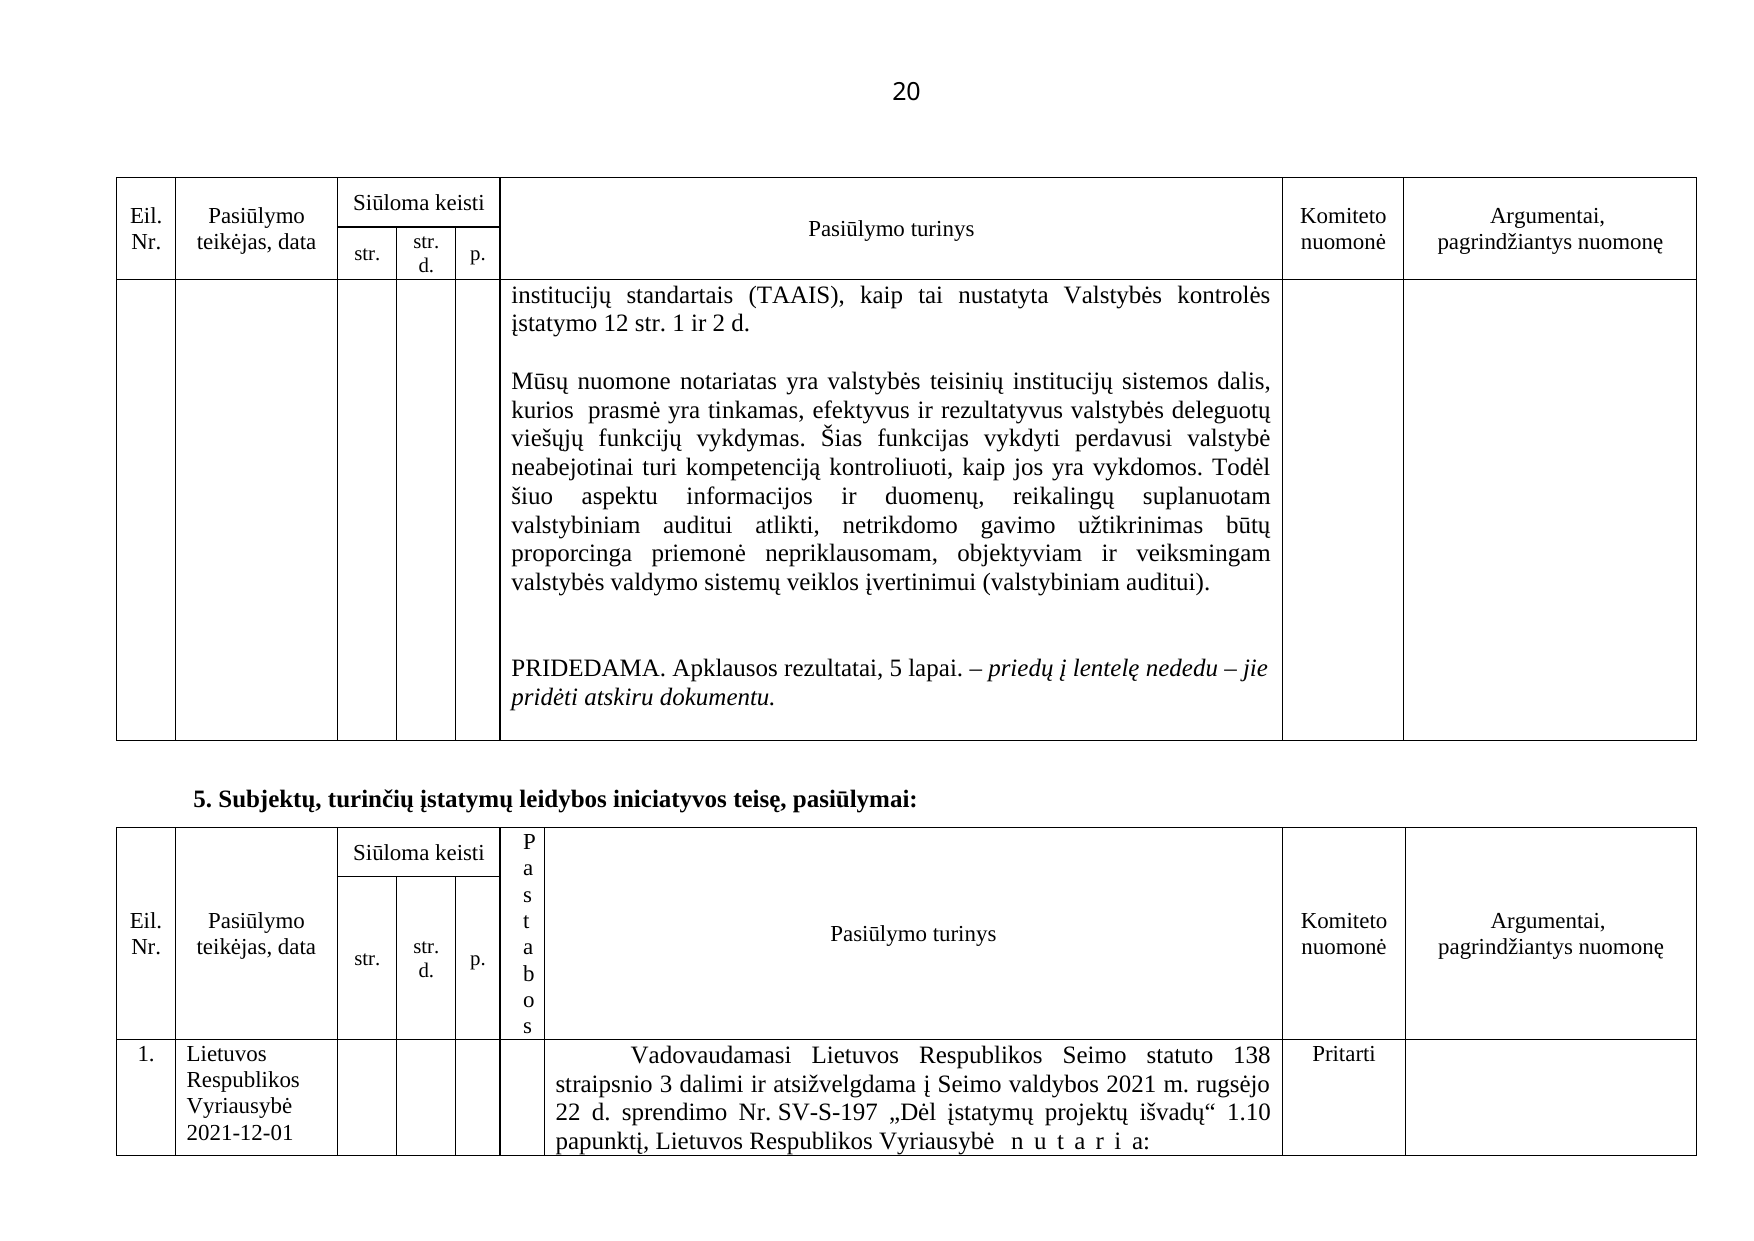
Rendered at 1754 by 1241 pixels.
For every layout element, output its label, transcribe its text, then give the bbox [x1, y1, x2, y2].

table_cell [117, 280, 175, 740]
table_header Eil. Nr. [117, 178, 175, 279]
table_header Pasiūlymo turinys [501, 178, 1282, 279]
table_header Pastabos [501, 828, 544, 1039]
table_cell 1. [117, 1040, 175, 1155]
table_cell [176, 280, 337, 740]
table_cell institucijų standartais (TAAIS), kaip tai nustatyta Valstybės kontrolės įstatymo 12 str. 1 ir 2 d. Mūsų nuomone notariatas yra valstybės teisinių institucijų sistemos dalis, kurios prasmė yra tinkamas, efektyvus ir rezultatyvus valstybės deleguotų viešųjų funkcijų vykdymas. Šias funkcijas vykdyti perdavusi valstybė neabejotinai turi kompetenciją kontroliuoti, kaip jos yra vykdomos. Todėl šiuo aspektu informacijos ir duomenų, reikalingų suplanuotam valstybiniam auditui atlikti, netrikdomo gavimo užtikrinimas būtų proporcinga priemonė nepriklausomam, objektyviam ir veiksmingam valstybės valdymo sistemų veiklos įvertinimui (valstybiniam auditui). PRIDEDAMA. Apklausos rezultatai, 5 lapai. – priedų į lentelę nededu – jie pridėti atskiru dokumentu. [501, 280, 1282, 740]
table_header Komiteto nuomonė [1283, 828, 1405, 1039]
table_header Komiteto nuomonė [1283, 178, 1403, 279]
table_cell Lietuvos Respublikos Vyriausybė 2021-12-01 [176, 1040, 337, 1155]
table_header Pasiūlymo teikėjas, data [176, 178, 337, 279]
table_cell [501, 1040, 544, 1155]
table_header Eil. Nr. [117, 828, 175, 1039]
table_cell [397, 280, 455, 740]
subtitle 5. Subjektų, turinčių įstatymų leidybos iniciatyvos teisę, pasiūlymai: [118, 784, 1695, 813]
table_cell [456, 280, 499, 740]
table_cell [1406, 1040, 1696, 1155]
table_cell str. [338, 877, 396, 1039]
table_header Pasiūlymo teikėjas, data [176, 828, 337, 1039]
table_cell [456, 1040, 499, 1155]
table_cell [338, 280, 396, 740]
table_header Argumentai, pagrindžiantys nuomonę [1406, 828, 1696, 1039]
table_header Siūloma keisti [338, 828, 499, 876]
table_cell Vadovaudamasi Lietuvos Respublikos Seimo statuto 138 straipsnio 3 dalimi ir atsižvelgdama į Seimo valdybos 2021 m. rugsėjo 22 d. sprendimo Nr. SV-S-197 „Dėl įstatymų projektų išvadų“ 1.10 papunktį, Lietuvos Respublikos Vyriausybė nutaria: [545, 1040, 1282, 1155]
table_cell [338, 1040, 396, 1155]
table_header Siūloma keisti [338, 178, 499, 226]
table_cell str. d. [397, 228, 455, 279]
table_cell str. d. [397, 877, 455, 1039]
table_cell Pritarti [1283, 1040, 1405, 1155]
table_cell str. [338, 228, 396, 279]
table_cell p. [456, 228, 499, 279]
table_header Pasiūlymo turinys [545, 828, 1282, 1039]
table_header Argumentai, pagrindžiantys nuomonę [1404, 178, 1696, 279]
table_cell [1404, 280, 1696, 740]
table_cell [397, 1040, 455, 1155]
table_cell p. [456, 877, 499, 1039]
table_cell [1283, 280, 1403, 740]
